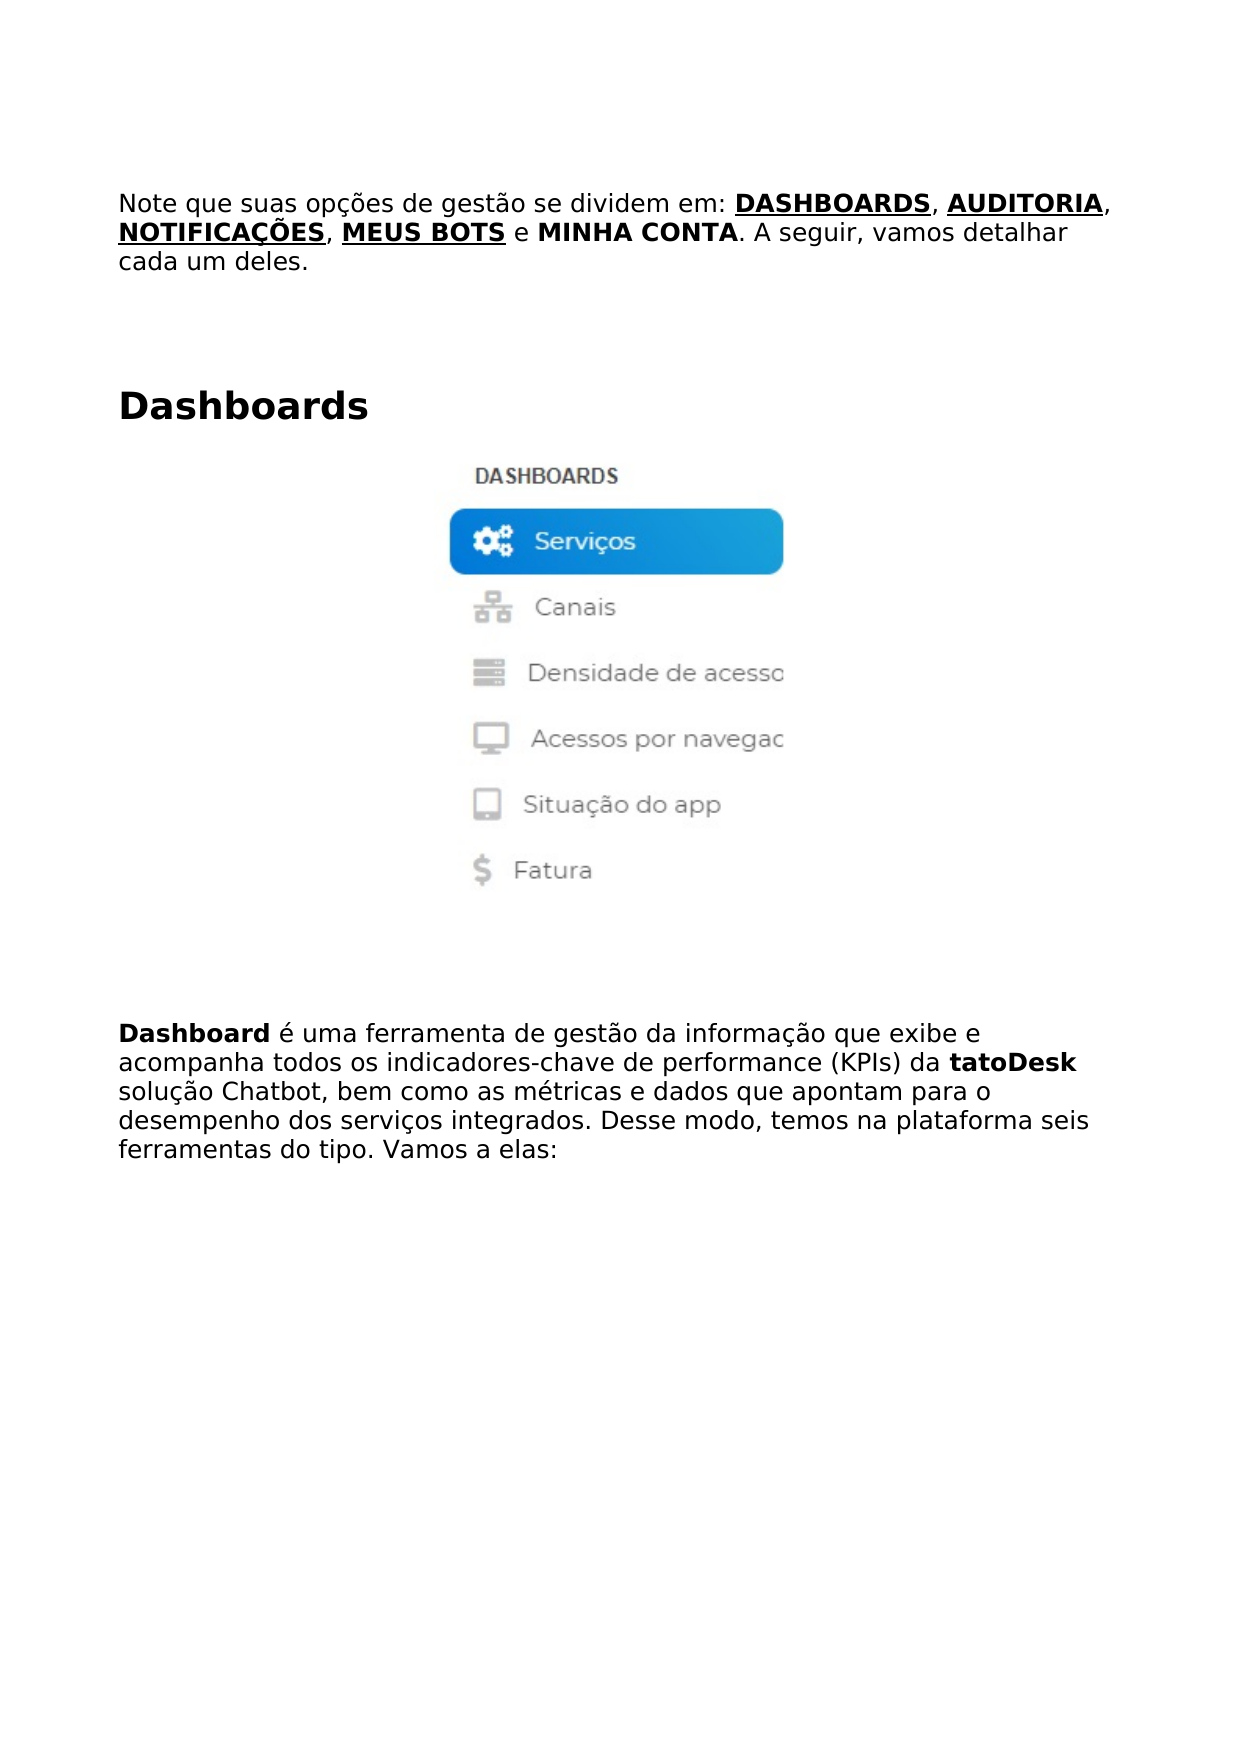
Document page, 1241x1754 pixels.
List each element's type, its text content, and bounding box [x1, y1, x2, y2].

text Note que suas opções de gestão se dividem em: DASHBOARDS, AUDITORIA, NOTIFICAÇÕES, MEUS BOTS e MINHA CONTA. A seguir, vamos detalhar cada um deles. [118, 189, 1122, 276]
text Dashboard é uma ferramenta de gestão da informação que exibe e acompanha todos os indicadores-chave de performance (KPIs) da tatoDesk solução Chatbot, bem como as métricas e dados que apontam para o desempenho dos serviços integrados. Desse modo, temos na plataforma seis ferramentas do tipo. Vamos a elas: [118, 1019, 1122, 1165]
picture [433, 441, 807, 907]
subtitle Dashboards [118, 385, 1122, 428]
